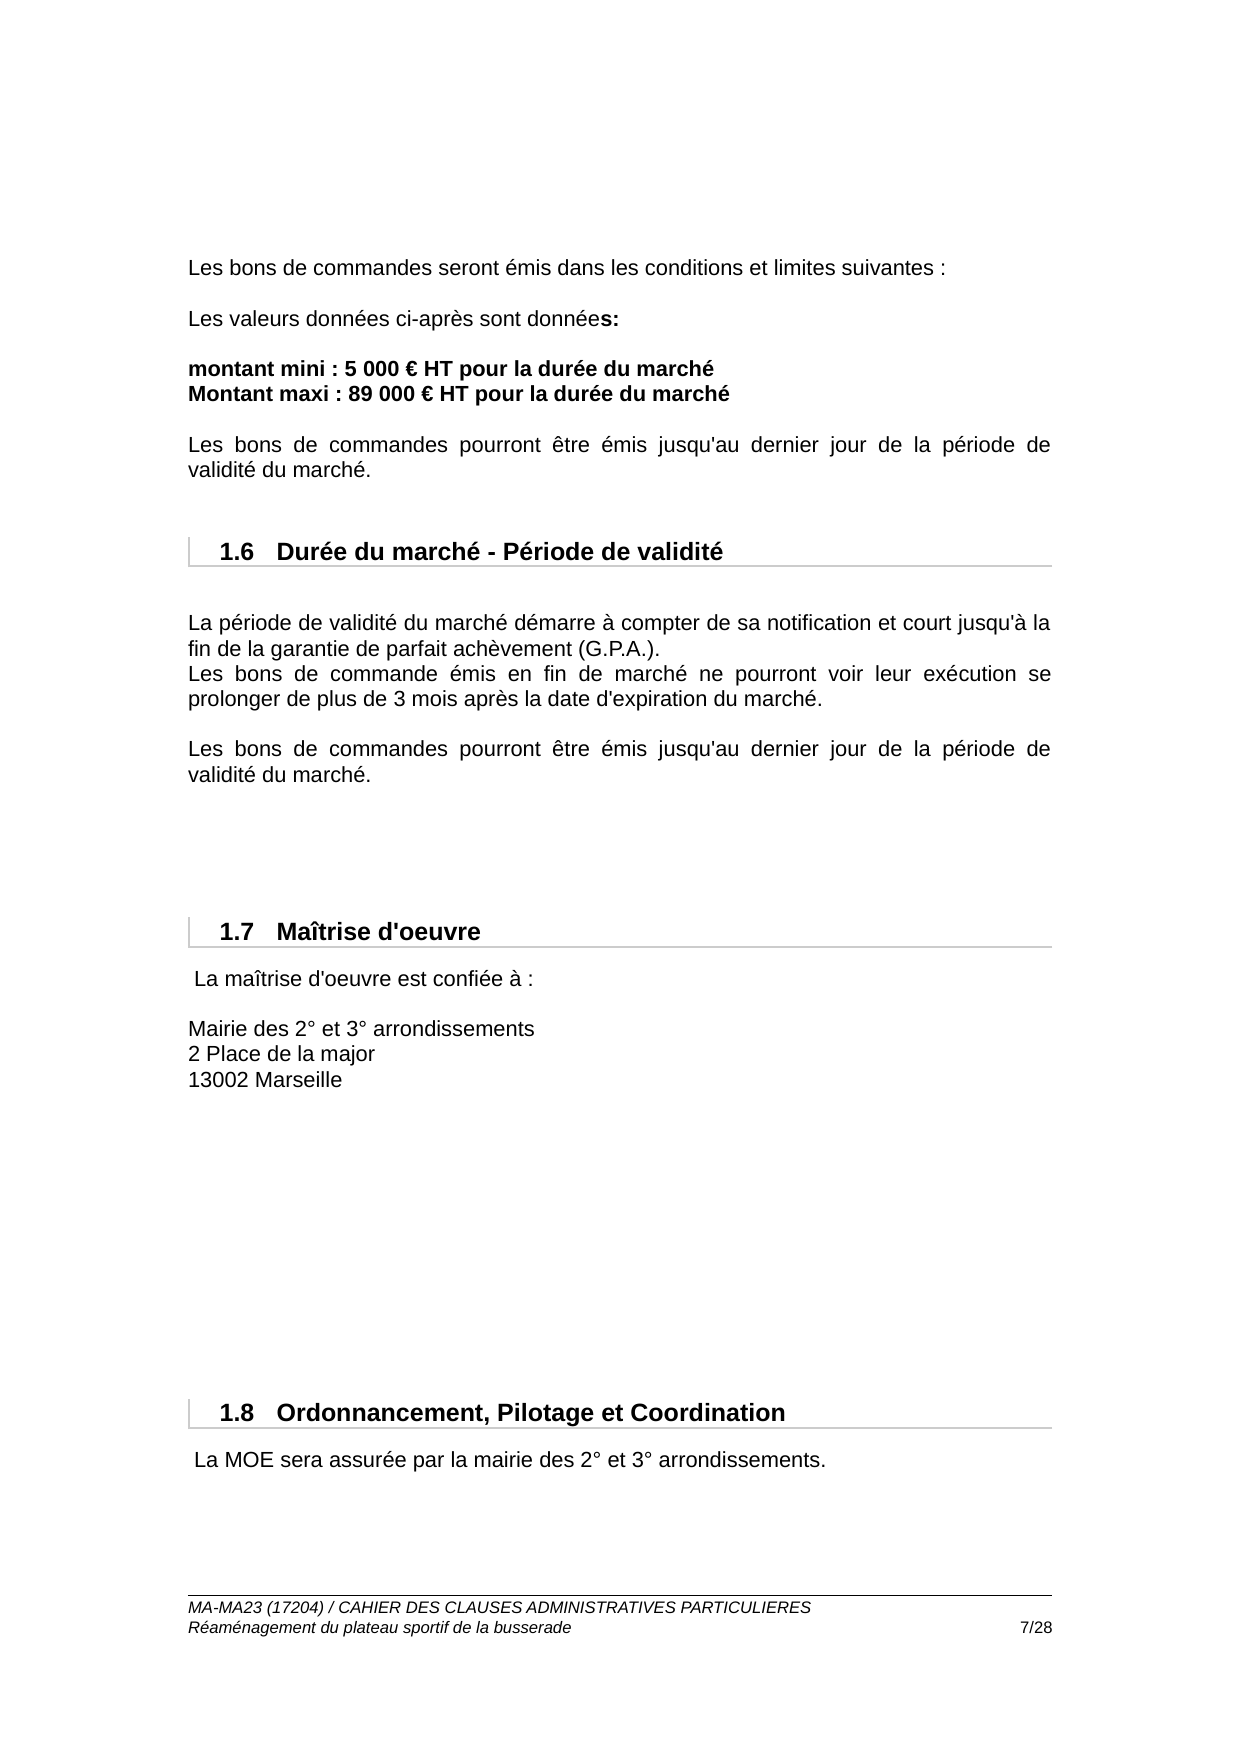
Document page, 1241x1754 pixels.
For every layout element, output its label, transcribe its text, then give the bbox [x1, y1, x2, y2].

subtitle Ordonnancement, Pilotage et Coordination [188, 1398, 1052, 1427]
text La maîtrise d'oeuvre est confiée à : [188, 966, 1052, 991]
text montant mini : 5 000 € HT pour la durée du marché [188, 356, 1052, 381]
text La MOE sera assurée par la mairie des 2° et 3° arrondissements. [188, 1447, 1052, 1472]
text La période de validité du marché démarre à compter de sa notification et court jusqu'à la fin de la garantie de parfait achèvement (G.P.A.). [188, 610, 1052, 661]
text Les valeurs données ci-après sont données: [188, 305, 1052, 331]
text Montant maxi : 89 000 € HT pour la durée du marché [188, 381, 1052, 406]
text Les bons de commande émis en fin de marché ne pourront voir leur exécution se prolonger de plus de 3 mois après la date d'expiration du marché. [188, 661, 1052, 711]
text Les bons de commandes seront émis dans les conditions et limites suivantes : [188, 255, 1052, 280]
text 2 Place de la major [188, 1041, 1052, 1066]
text 13002 Marseille [188, 1066, 1052, 1092]
text Les bons de commandes pourront être émis jusqu'au dernier jour de la période de validité du marché. [188, 431, 1052, 482]
text Mairie des 2° et 3° arrondissements [188, 1016, 1052, 1041]
text Les bons de commandes pourront être émis jusqu'au dernier jour de la période de validité du marché. [188, 736, 1052, 787]
subtitle Durée du marché - Période de validité [190, 537, 1052, 565]
subtitle Maîtrise d'oeuvre [190, 917, 1052, 946]
